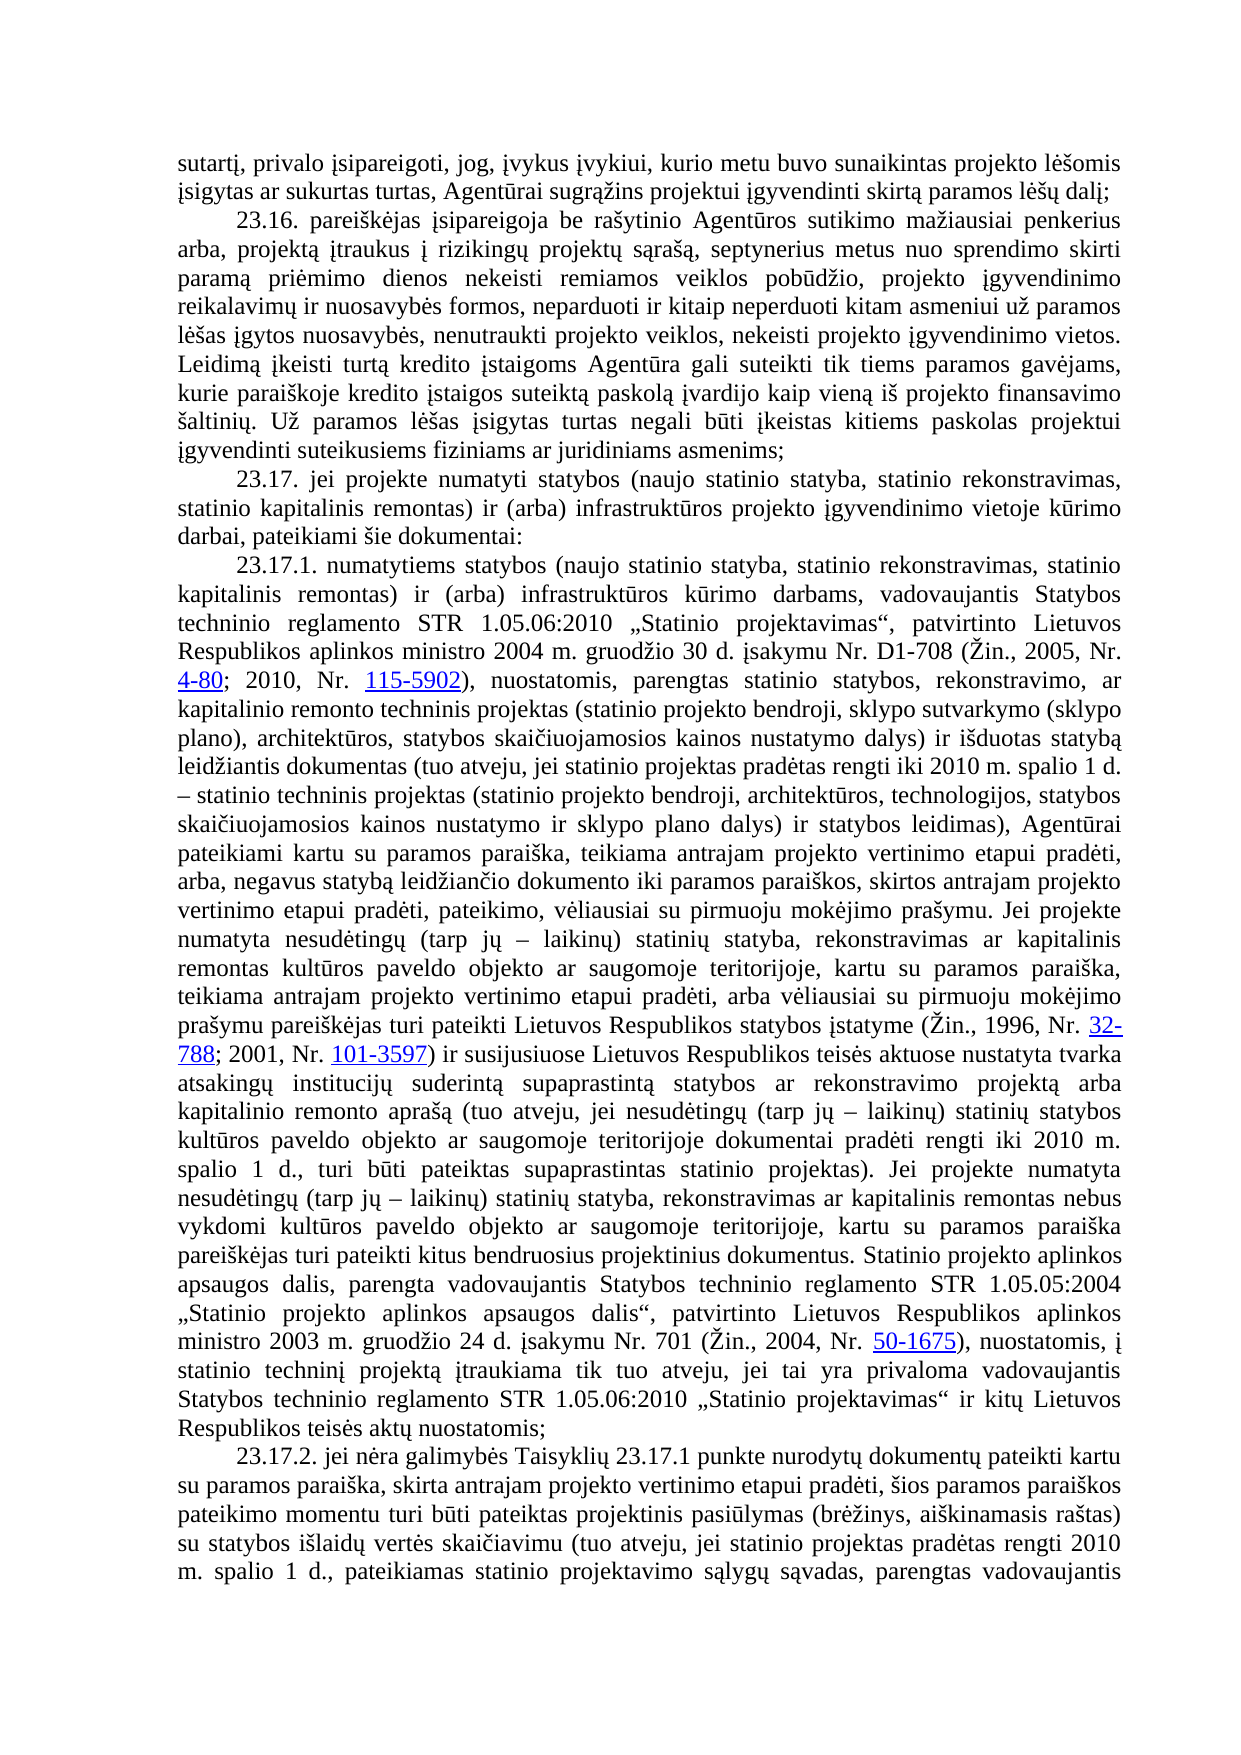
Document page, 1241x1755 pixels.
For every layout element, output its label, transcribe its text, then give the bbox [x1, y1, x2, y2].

text 23.17. jei projekte numatyti statybos (naujo statinio statyba, statinio rekonstravimas, statinio kapitalinis remontas) ir (arba) infrastruktūros projekto įgyvendinimo vietoje kūrimo darbai, pateikiami šie dokumentai: [177, 464, 1122, 550]
text 23.17.1. numatytiems statybos (naujo statinio statyba, statinio rekonstravimas, statinio kapitalinis remontas) ir (arba) infrastruktūros kūrimo darbams, vadovaujantis Statybos techninio reglamento STR 1.05.06:2010 „Statinio projektavimas“, patvirtinto Lietuvos Respublikos aplinkos ministro 2004 m. gruodžio 30 d. įsakymu Nr. D1-708 (Žin., 2005, Nr. 4-80; 2010, Nr. 115-5902), nuostatomis, parengtas statinio statybos, rekonstravimo, ar kapitalinio remonto techninis projektas (statinio projekto bendroji, sklypo sutvarkymo (sklypo plano), architektūros, statybos skaičiuojamosios kainos nustatymo dalys) ir išduotas statybą leidžiantis dokumentas (tuo atveju, jei statinio projektas pradėtas rengti iki 2010 m. spalio 1 d. – statinio techninis projektas (statinio projekto bendroji, architektūros, technologijos, statybos skaičiuojamosios kainos nustatymo ir sklypo plano dalys) ir statybos leidimas), Agentūrai pateikiami kartu su paramos paraiška, teikiama antrajam projekto vertinimo etapui pradėti, arba, negavus statybą leidžiančio dokumento iki paramos paraiškos, skirtos antrajam projekto vertinimo etapui pradėti, pateikimo, vėliausiai su pirmuoju mokėjimo prašymu. Jei projekte numatyta nesudėtingų (tarp jų – laikinų) statinių statyba, rekonstravimas ar kapitalinis remontas kultūros paveldo objekto ar saugomoje teritorijoje, kartu su paramos paraiška, teikiama antrajam projekto vertinimo etapui pradėti, arba vėliausiai su pirmuoju mokėjimo prašymu pareiškėjas turi pateikti Lietuvos Respublikos statybos įstatyme (Žin., 1996, Nr. 32-788; 2001, Nr. 101-3597) ir susijusiuose Lietuvos Respublikos teisės aktuose nustatyta tvarka atsakingų institucijų suderintą supaprastintą statybos ar rekonstravimo projektą arba kapitalinio remonto aprašą (tuo atveju, jei nesudėtingų (tarp jų – laikinų) statinių statybos kultūros paveldo objekto ar saugomoje teritorijoje dokumentai pradėti rengti iki 2010 m. spalio 1 d., turi būti pateiktas supaprastintas statinio projektas). Jei projekte numatyta nesudėtingų (tarp jų – laikinų) statinių statyba, rekonstravimas ar kapitalinis remontas nebus vykdomi kultūros paveldo objekto ar saugomoje teritorijoje, kartu su paramos paraiška pareiškėjas turi pateikti kitus bendruosius projektinius dokumentus. Statinio projekto aplinkos apsaugos dalis, parengta vadovaujantis Statybos techninio reglamento STR 1.05.05:2004 „Statinio projekto aplinkos apsaugos dalis“, patvirtinto Lietuvos Respublikos aplinkos ministro 2003 m. gruodžio 24 d. įsakymu Nr. 701 (Žin., 2004, Nr. 50-1675), nuostatomis, į statinio techninį projektą įtraukiama tik tuo atveju, jei tai yra privaloma vadovaujantis Statybos techninio reglamento STR 1.05.06:2010 „Statinio projektavimas“ ir kitų Lietuvos Respublikos teisės aktų nuostatomis; [177, 550, 1122, 1441]
text 23.16. pareiškėjas įsipareigoja be rašytinio Agentūros sutikimo mažiausiai penkerius arba, projektą įtraukus į rizikingų projektų sąrašą, septynerius metus nuo sprendimo skirti paramą priėmimo dienos nekeisti remiamos veiklos pobūdžio, projekto įgyvendinimo reikalavimų ir nuosavybės formos, neparduoti ir kitaip neperduoti kitam asmeniui už paramos lėšas įgytos nuosavybės, nenutraukti projekto veiklos, nekeisti projekto įgyvendinimo vietos. Leidimą įkeisti turtą kredito įstaigoms Agentūra gali suteikti tik tiems paramos gavėjams, kurie paraiškoje kredito įstaigos suteiktą paskolą įvardijo kaip vieną iš projekto finansavimo šaltinių. Už paramos lėšas įsigytas turtas negali būti įkeistas kitiems paskolas projektui įgyvendinti suteikusiems fiziniams ar juridiniams asmenims; [177, 205, 1122, 464]
text sutartį, privalo įsipareigoti, jog, įvykus įvykiui, kurio metu buvo sunaikintas projekto lėšomis įsigytas ar sukurtas turtas, Agentūrai sugrąžins projektui įgyvendinti skirtą paramos lėšų dalį; [177, 148, 1122, 205]
text 23.17.2. jei nėra galimybės Taisyklių 23.17.1 punkte nurodytų dokumentų pateikti kartu su paramos paraiška, skirta antrajam projekto vertinimo etapui pradėti, šios paramos paraiškos pateikimo momentu turi būti pateiktas projektinis pasiūlymas (brėžinys, aiškinamasis raštas) su statybos išlaidų vertės skaičiavimu (tuo atveju, jei statinio projektas pradėtas rengti 2010 m. spalio 1 d., pateikiamas statinio projektavimo sąlygų sąvadas, parengtas vadovaujantis [177, 1441, 1122, 1585]
